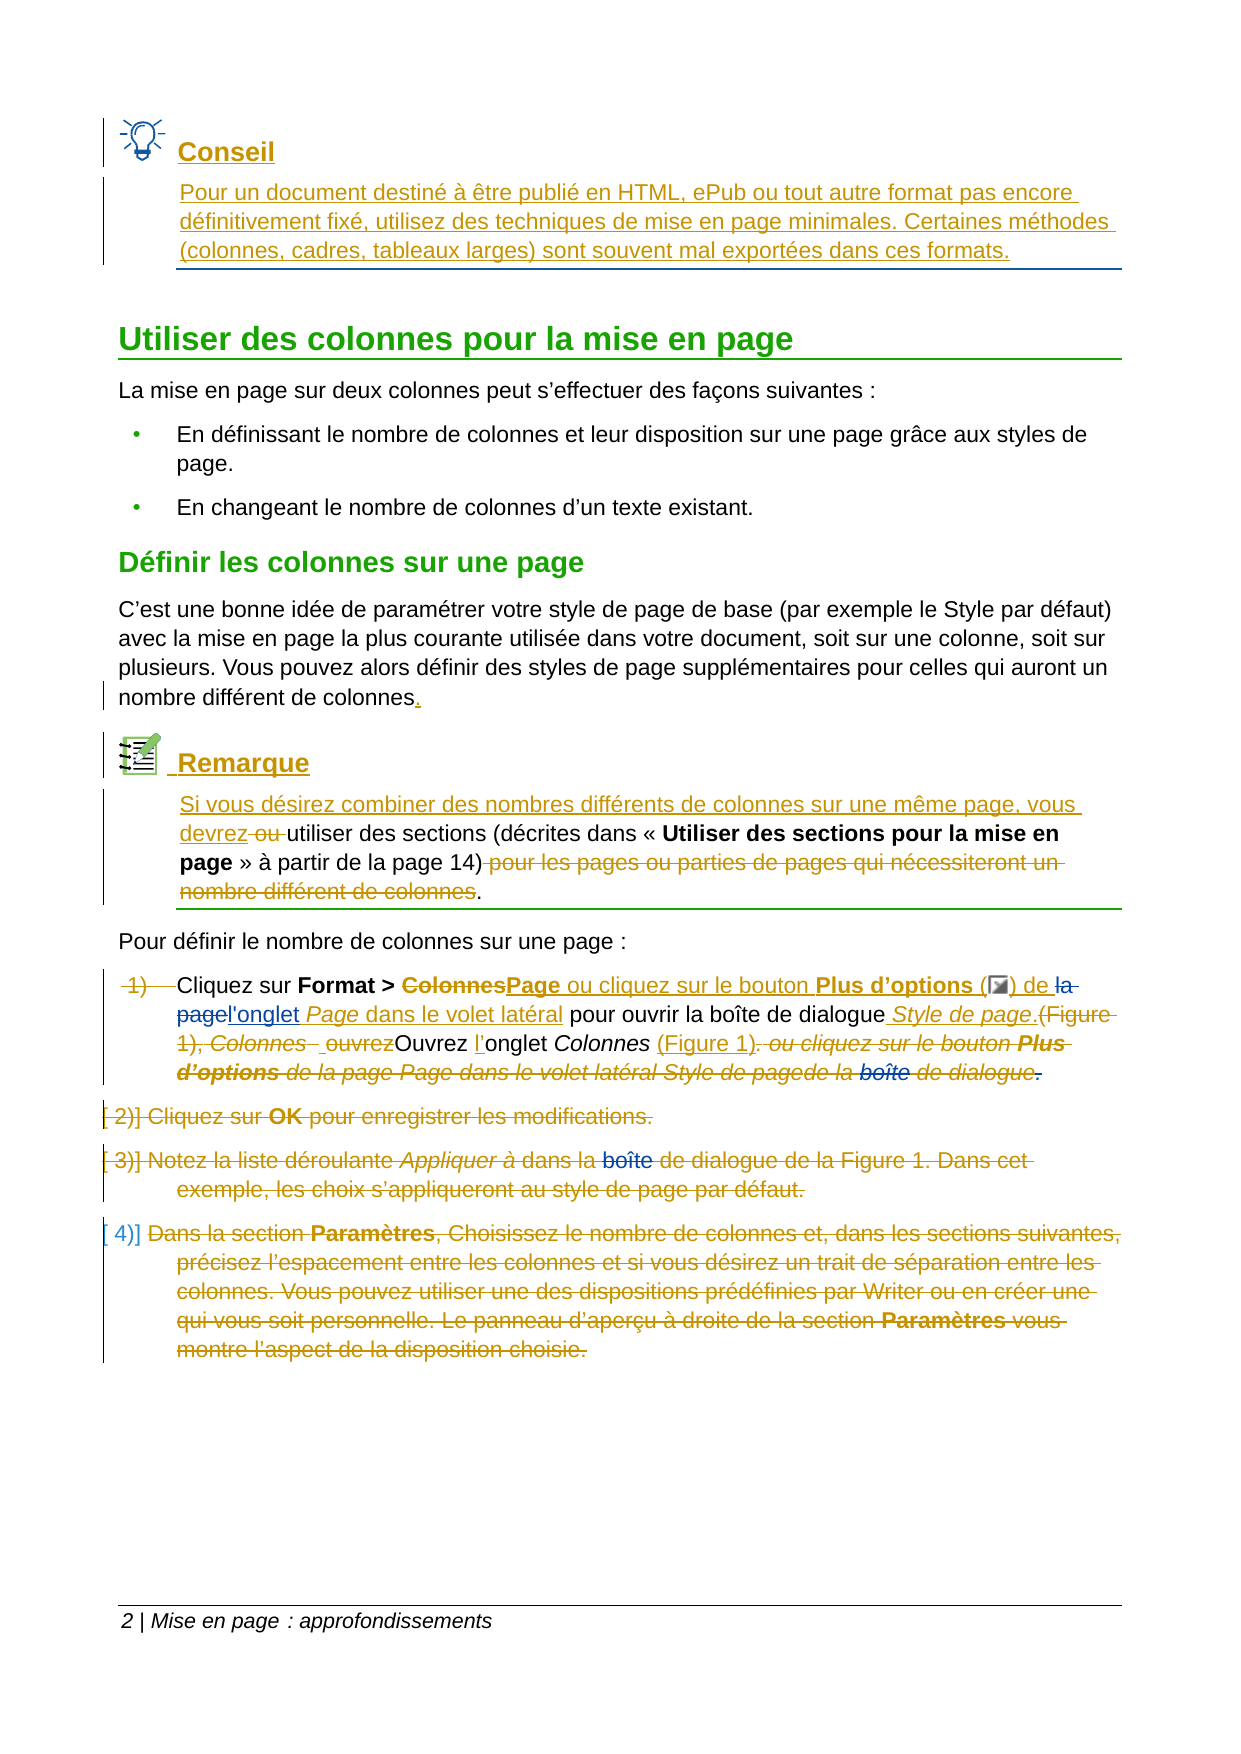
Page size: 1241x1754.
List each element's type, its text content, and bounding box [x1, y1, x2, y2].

text C’est une bonne idée de paramétrer votre style de page de base (par exemple le Style par défaut) avec la mise en page la plus courante utilisée dans votre document, soit sur une colonne, soit sur plusieurs. Vous pouvez alors définir des styles de page supplémentaires pour celles qui auront un nombre différent de colonnes. [118, 593, 1122, 710]
subtitle Utiliser des colonnes pour la mise en page [118, 319, 1122, 358]
list En définissant le nombre de colonnes et leur disposition sur une page grâce aux styles de page. [133, 418, 1122, 476]
picture [987, 974, 1009, 996]
subtitle Remarque [118, 732, 1122, 778]
text Pour un document destiné à être publié en HTML, ePub ou tout autre format pas encore définitivement fixé, utilisez des techniques de mise en page minimales. Certaines méthodes (colonnes, cadres, tableaux larges) sont souvent mal exportées dans ces formats. [176, 174, 1122, 268]
text Si vous désirez combiner des nombres différents de colonnes sur une même page, vous devrezutiliser des sections (décrites dans « Utiliser des sections pour la mise en page » à partir de la page 12). [176, 786, 1122, 908]
subtitle Conseil [118, 118, 1122, 167]
list Cliquez sur Format > Page ou cliquez sur le bouton Plus d’options () de l'onglet Page dans le volet latéral pour ouvrir la boîte de dialogue Style de page. Ouvrez l’onglet Colonnes (Figure 1) [147, 969, 1122, 1085]
subtitle Définir les colonnes sur une page [118, 549, 1122, 578]
text La mise en page sur deux colonnes peut s’effectuer des façons suivantes : [118, 374, 1122, 403]
text Pour définir le nombre de colonnes sur une page : [118, 925, 1122, 954]
list En changeant le nombre de colonnes d’un texte existant. [133, 491, 1122, 520]
